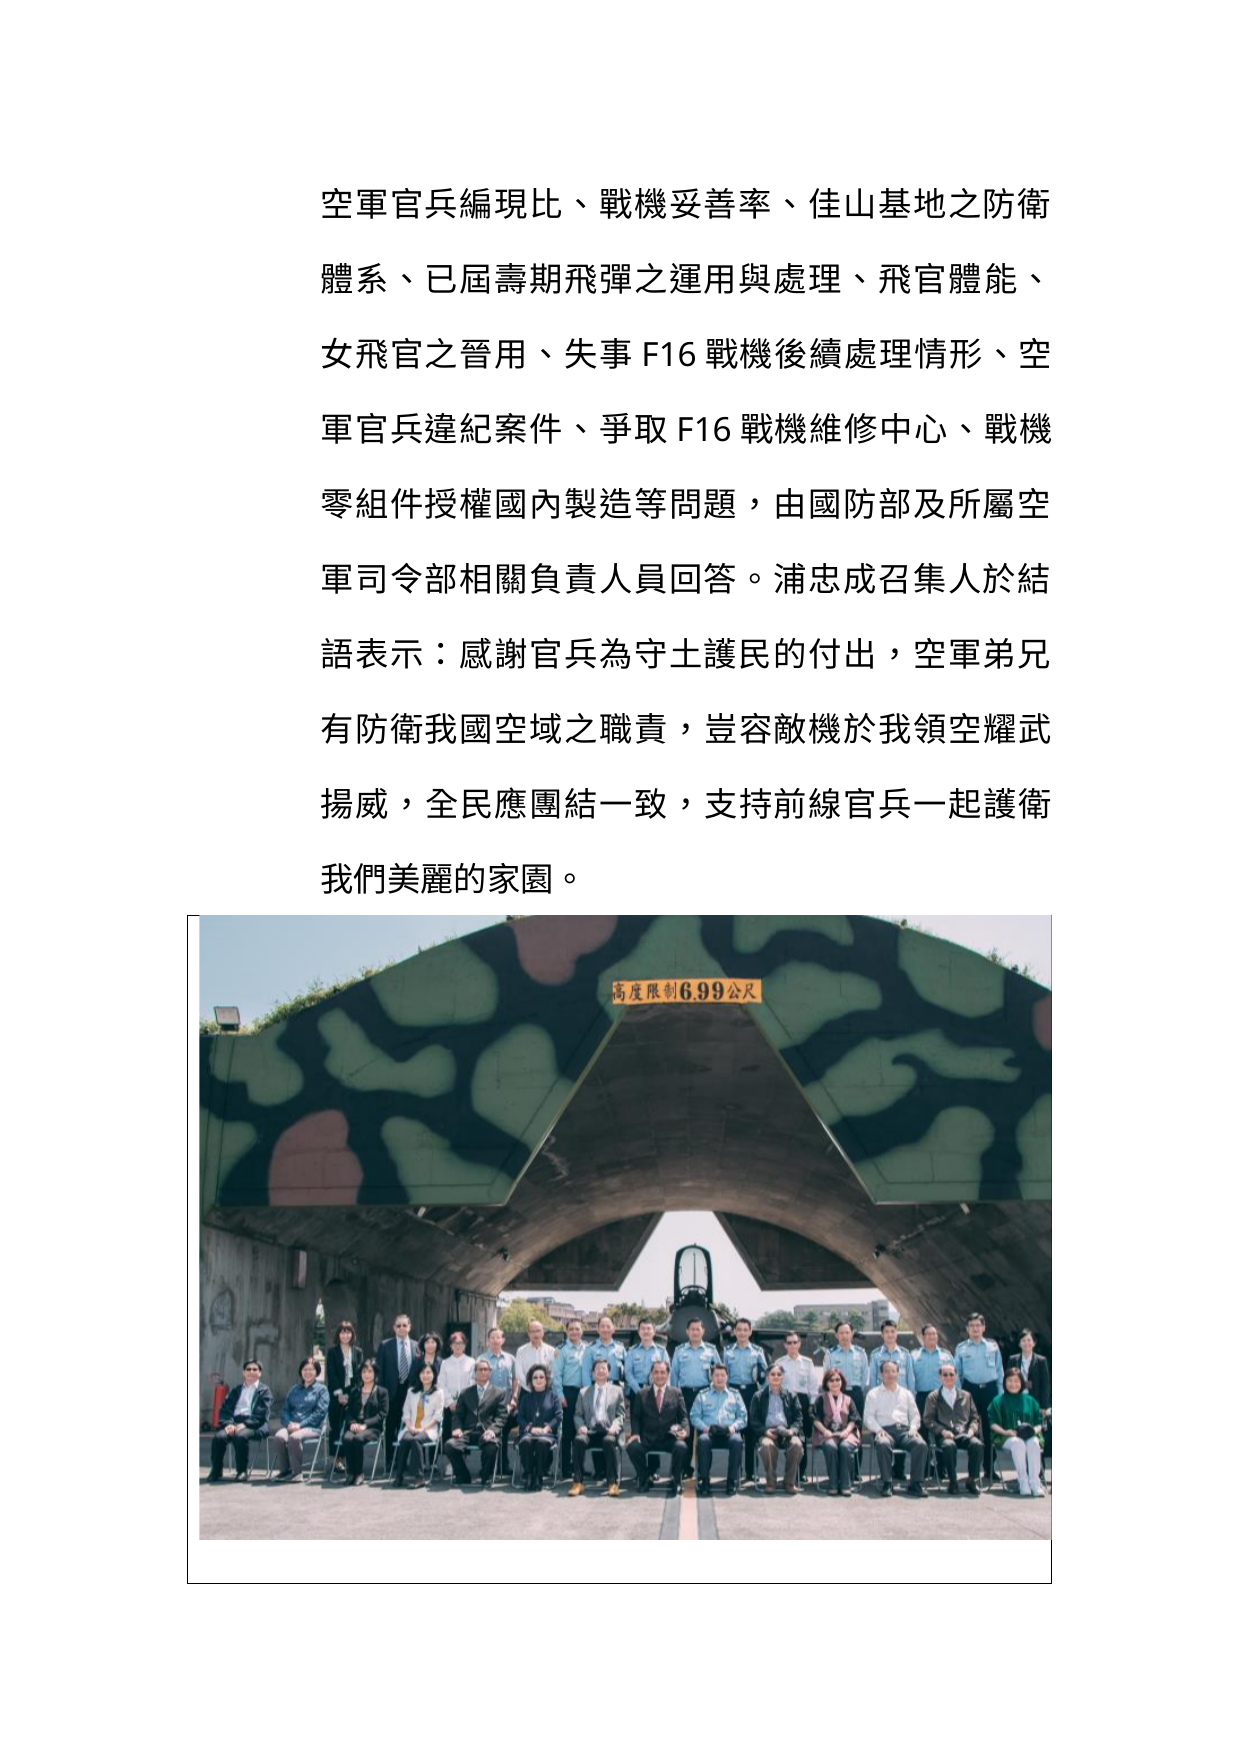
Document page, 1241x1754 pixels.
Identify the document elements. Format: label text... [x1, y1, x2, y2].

table_header [188, 916, 1051, 1583]
text 稍後的巡察座談中監委詢問有關機庫抗炸能力、空軍官兵編現比、戰機妥善率、佳山基地之防衛體系、已屆壽期飛彈之運用與處理、飛官體能、女飛官之晉用、失事F16戰機後續處理情形、空軍官兵違紀案件、爭取F16戰機維修中心、戰機零組件授權國內製造等問題，由國防部及所屬空軍司令部相關負責人員回答。浦忠成召集人於結語表示：感謝官兵為守土護民的付出，空軍弟兄有防衛我國空域之職責，豈容敵機於我領空耀武揚威，全民應團結一致，支持前線官兵一起護衛我們美麗的家園。 [320, 164, 1053, 914]
